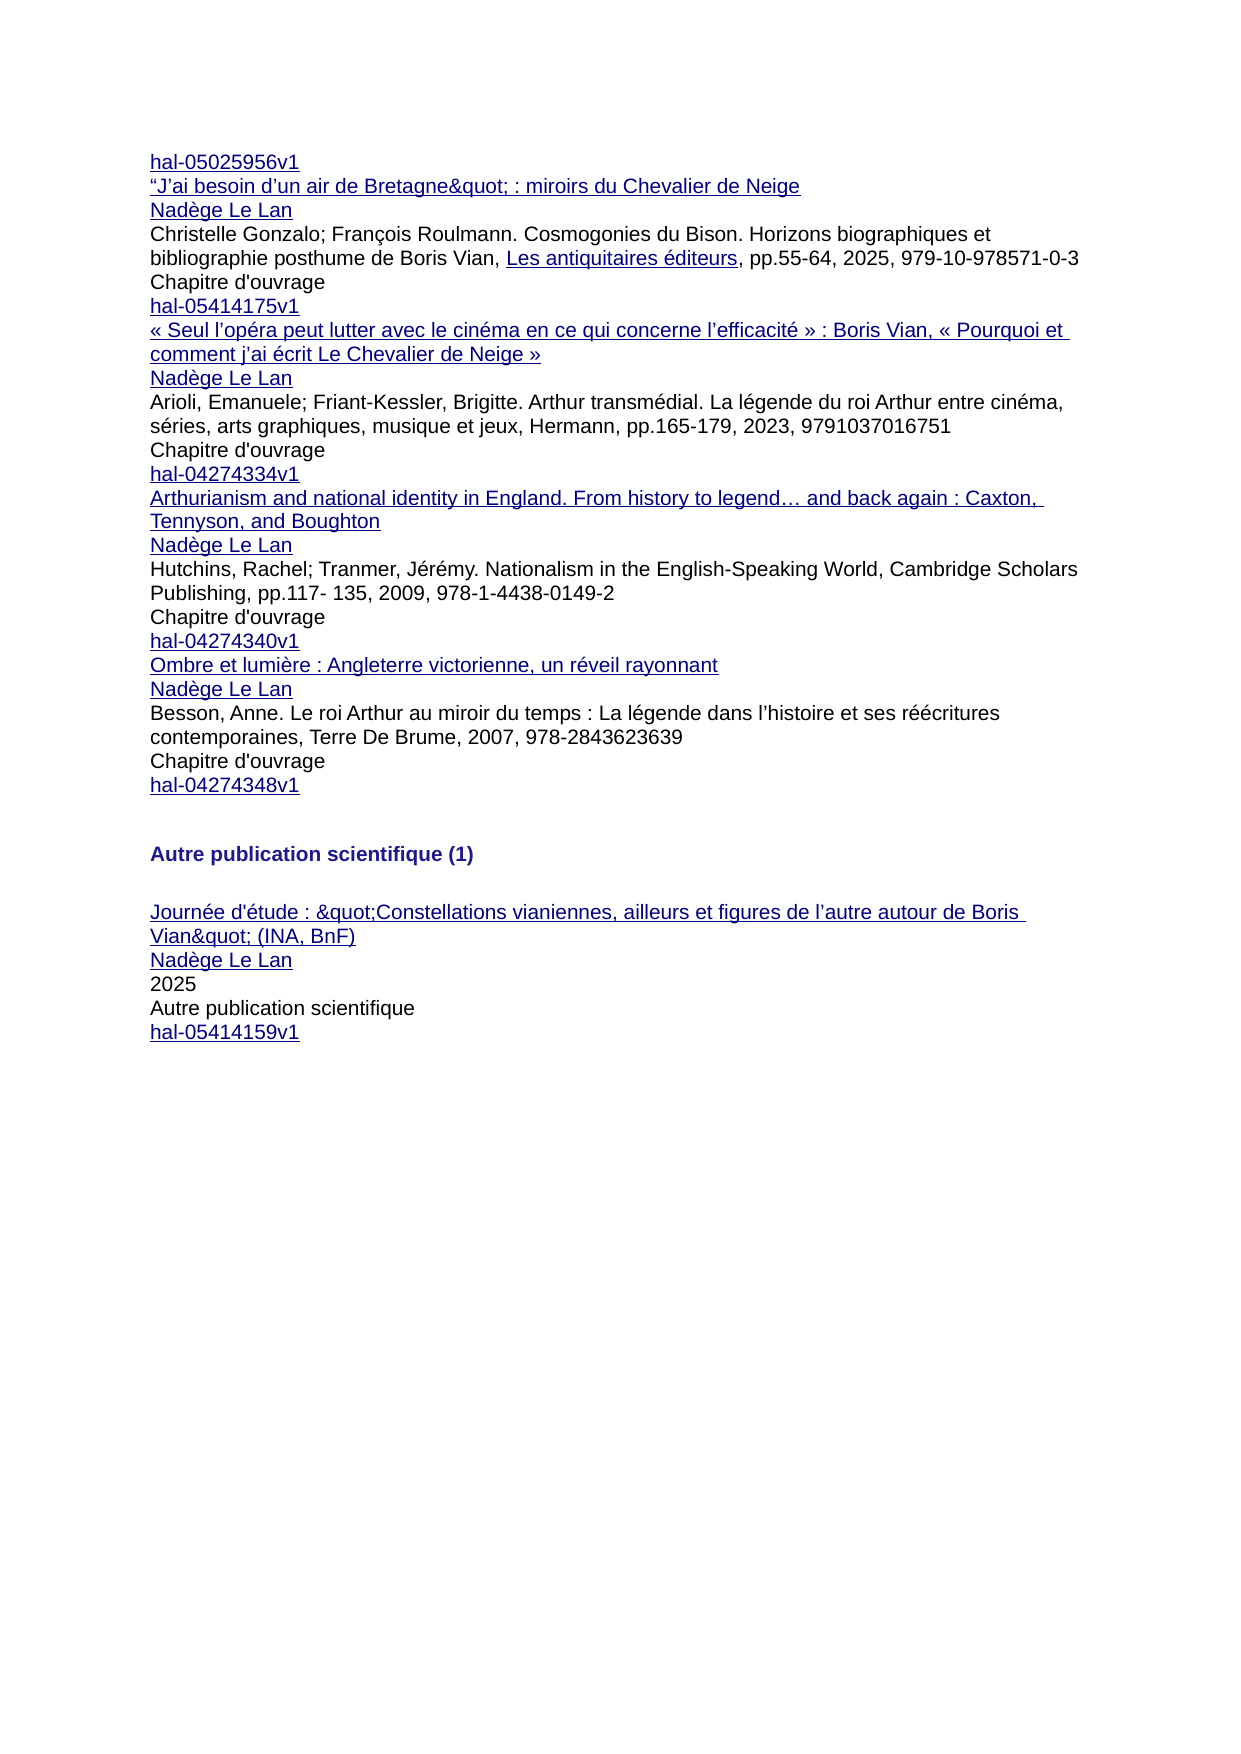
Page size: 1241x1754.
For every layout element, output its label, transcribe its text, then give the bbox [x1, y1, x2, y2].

table_header hal-05025956v1 [150, 150, 1090, 174]
table_cell Ombre et lumière : Angleterre victorienne, un réveil rayonnant Nadège Le Lan Besson, Anne. Le roi Arthur au miroir du temps : La légende dans l’histoire et ses réécritures contemporaines, Terre De Brume, 2007, 978-2843623639 Chapitre d'ouvrage hal-04274348v1 [150, 653, 1090, 797]
table_cell « Seul l’opéra peut lutter avec le cinéma en ce qui concerne l’efficacité » : Boris Vian, « Pourquoi et comment j’ai écrit Le Chevalier de Neige » Nadège Le Lan Arioli, Emanuele; Friant-Kessler, Brigitte. Arthur transmédial. La légende du roi Arthur entre cinéma, séries, arts graphiques, musique et jeux, Hermann, pp.165-179, 2023, 9791037016751 Chapitre d'ouvrage hal-04274334v1 [150, 318, 1090, 485]
table_cell “J’ai besoin d’un air de Bretagne&quot; : miroirs du Chevalier de Neige Nadège Le Lan Christelle Gonzalo; François Roulmann. Cosmogonies du Bison. Horizons biographiques et bibliographie posthume de Boris Vian, Les antiquitaires éditeurs, pp.55-64, 2025, 979-10-978571-0-3 Chapitre d'ouvrage hal-05414175v1 [150, 174, 1090, 318]
table_header Journée d'étude : &quot;Constellations vianiennes, ailleurs et figures de l’autre autour de Boris Vian&quot; (INA, BnF) Nadège Le Lan 2025 Autre publication scientifique hal-05414159v1 [150, 900, 1090, 1044]
subtitle Autre publication scientifique (1) [150, 842, 1090, 866]
table_cell Arthurianism and national identity in England. From history to legend… and back again : Caxton, Tennyson, and Boughton Nadège Le Lan Hutchins, Rachel; Tranmer, Jérémy. Nationalism in the English-Speaking World, Cambridge Scholars Publishing, pp.117- 135, 2009, 978-1-4438-0149-2 Chapitre d'ouvrage hal-04274340v1 [150, 485, 1090, 653]
